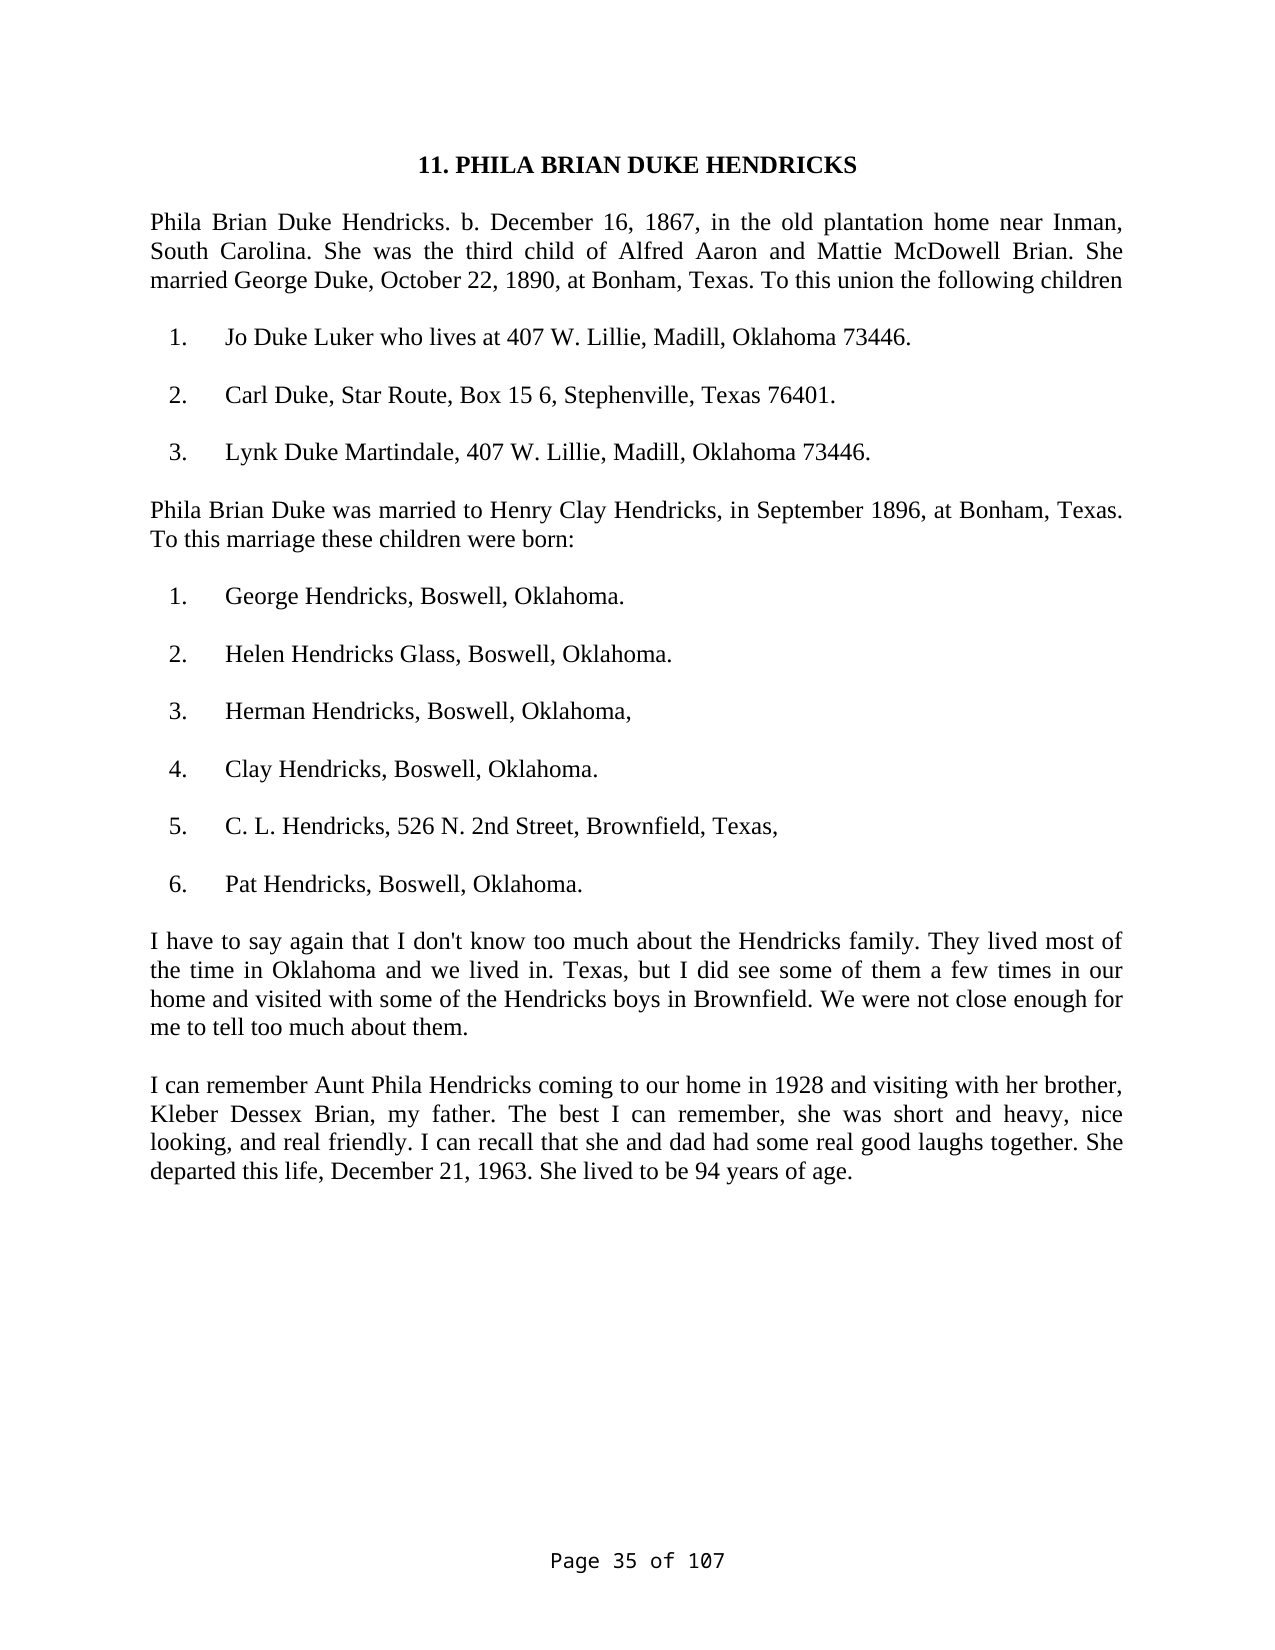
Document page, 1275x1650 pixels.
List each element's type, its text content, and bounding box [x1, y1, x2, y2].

text 4. Clay Hendricks, Boswell, Oklahoma. [150, 754, 1125, 782]
text 3. Lynk Duke Martindale, 407 W. Lillie, Madill, Oklahoma 73446. [150, 437, 1125, 466]
text 1. Jo Duke Luker who lives at 407 W. Lillie, Madill, Oklahoma 73446. [150, 322, 1125, 351]
text 2. Helen Hendricks Glass, Boswell, Oklahoma. [150, 639, 1125, 667]
text 5. C. L. Hendricks, 526 N. 2nd Street, Brownfield, Texas, [150, 811, 1125, 840]
text I have to say again that I don't know too much about the Hendricks family. They lived most of the time in Oklahoma and we lived in. Texas, but I did see some of them a few times in our home and visited with some of the Hendricks boys in Brownfield. We were not close enough for me to tell too much about them. [150, 926, 1125, 1041]
text 3. Herman Hendricks, Boswell, Oklahoma, [150, 696, 1125, 725]
text 11. PHILA BRIAN DUKE HENDRICKS [150, 150, 1125, 179]
text Phila Brian Duke Hendricks. b. December 16, 1867, in the old plantation home near Inman, South Carolina. She was the third child of Alfred Aaron and Mattie McDowell Brian. She married George Duke, October 22, 1890, at Bonham, Texas. To this union the following children [150, 207, 1125, 294]
text I can remember Aunt Phila Hendricks coming to our home in 1928 and visiting with her brother, Kleber Dessex Brian, my father. The best I can remember, she was short and heavy, nice looking, and real friendly. I can recall that she and dad had some real good laughs together. She departed this life, December 21, 1963. She lived to be 94 years of age. [150, 1070, 1125, 1185]
text 6. Pat Hendricks, Boswell, Oklahoma. [150, 869, 1125, 897]
text 1. George Hendricks, Boswell, Oklahoma. [150, 581, 1125, 610]
text 2. Carl Duke, Star Route, Box 15 6, Stephenville, Texas 76401. [150, 380, 1125, 409]
text Phila Brian Duke was married to Henry Clay Hendricks, in September 1896, at Bonham, Texas. To this marriage these children were born: [150, 495, 1125, 552]
